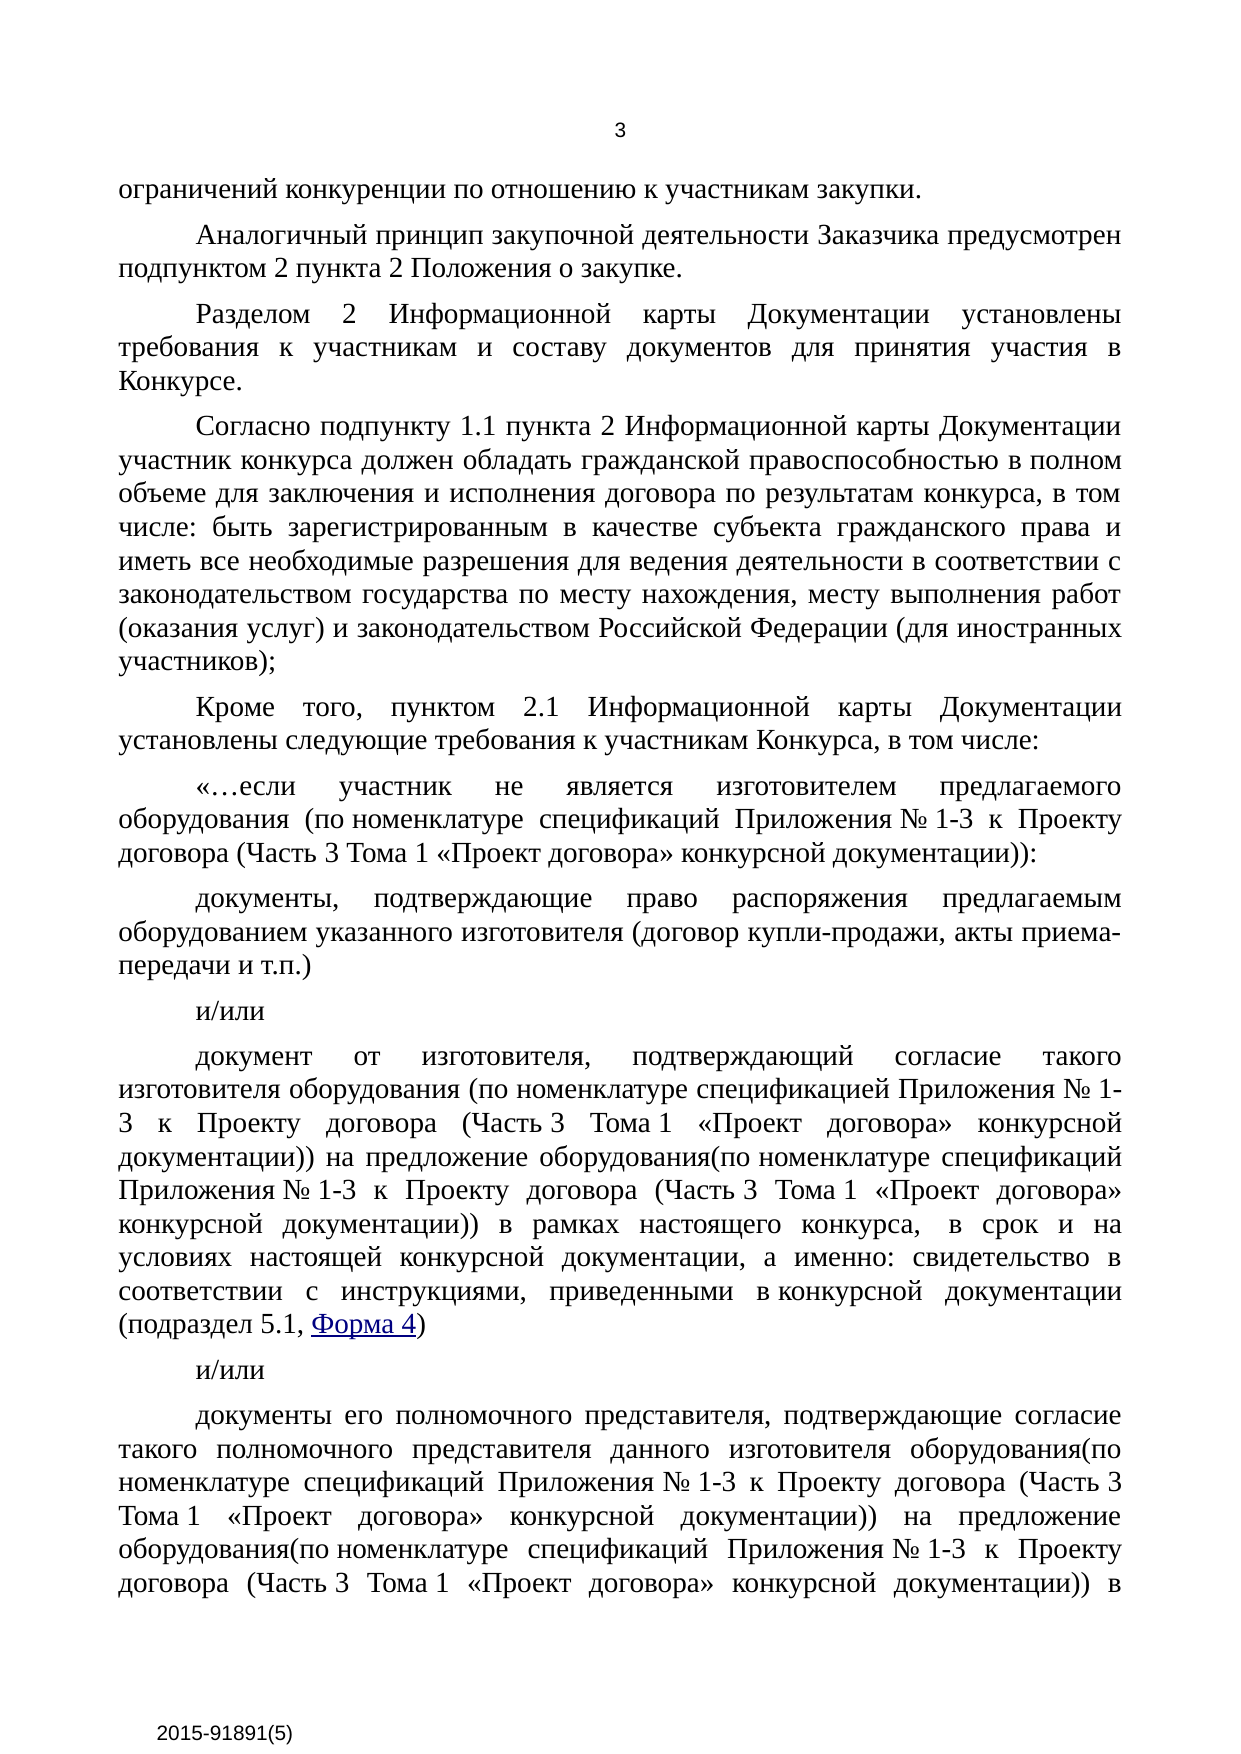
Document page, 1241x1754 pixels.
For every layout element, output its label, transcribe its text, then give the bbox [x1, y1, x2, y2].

text Кроме того, пунктом 2.1 Информационной карты Документации установлены следующие требования к участникам Конкурса, в том числе: [118, 689, 1122, 756]
text Аналогичный принцип закупочной деятельности Заказчика предусмотрен подпунктом 2 пункта 2 Положения о закупке. [118, 217, 1122, 284]
text ограничений конкуренции по отношению к участникам закупки. [118, 172, 1122, 205]
text ­документы, подтверждающие право распоряжения предлагаемым оборудованием указанного изготовителя (договор купли-продажи, акты приема-передачи и т.п.) [118, 880, 1122, 981]
text «…если участник не является изготовителем предлагаемого оборудования (по номенклатуре спецификаций Приложения № 1-3 к Проекту договора (Часть 3 Тома 1 «Проект договора» конкурсной документации)): [118, 768, 1122, 868]
text ­документы его полномочного представителя, подтверждающие согласие такого полномочного представителя данного изготовителя оборудования(по номенклатуре спецификаций Приложения № 1-3 к Проекту договора (Часть 3 Тома 1 «Проект договора» конкурсной документации)) на предложение оборудования(по номенклатуре спецификаций Приложения № 1-3 к Проекту договора (Часть 3 Тома 1 «Проект договора» конкурсной документации)) в [118, 1397, 1122, 1598]
text и/или [118, 1352, 1122, 1385]
text и/или [118, 993, 1122, 1026]
text Согласно подпункту 1.1 пункта 2 Информационной карты Документации участник конкурса должен обладать гражданской правоспособностью в полном объеме для заключения и исполнения договора по результатам конкурса, в том числе: быть зарегистрированным в качестве субъекта гражданского права и иметь все необходимые разрешения для ведения деятельности в соответствии с законодательством государства по месту нахождения, месту выполнения работ (оказания услуг) и законодательством Российской Федерации (для иностранных участников); [118, 408, 1122, 677]
text ­документ от изготовителя, подтверждающий согласие такого изготовителя оборудования (по номенклатуре спецификацией Приложения № 1-3 к Проекту договора (Часть 3 Тома 1 «Проект договора» конкурсной документации)) на предложение оборудования(по номенклатуре спецификаций Приложения № 1-3 к Проекту договора (Часть 3 Тома 1 «Проект договора» конкурсной документации)) в рамках настоящего конкурса, в срок и на условиях настоящей конкурсной документации, а именно: свидетельство в соответствии с инструкциями, приведенными в конкурсной документации (подраздел 5.1, Форма 4) [118, 1038, 1122, 1340]
text Разделом 2 Информационной карты Документации установлены требования к участникам и составу документов для принятия участия в Конкурсе. [118, 296, 1122, 397]
